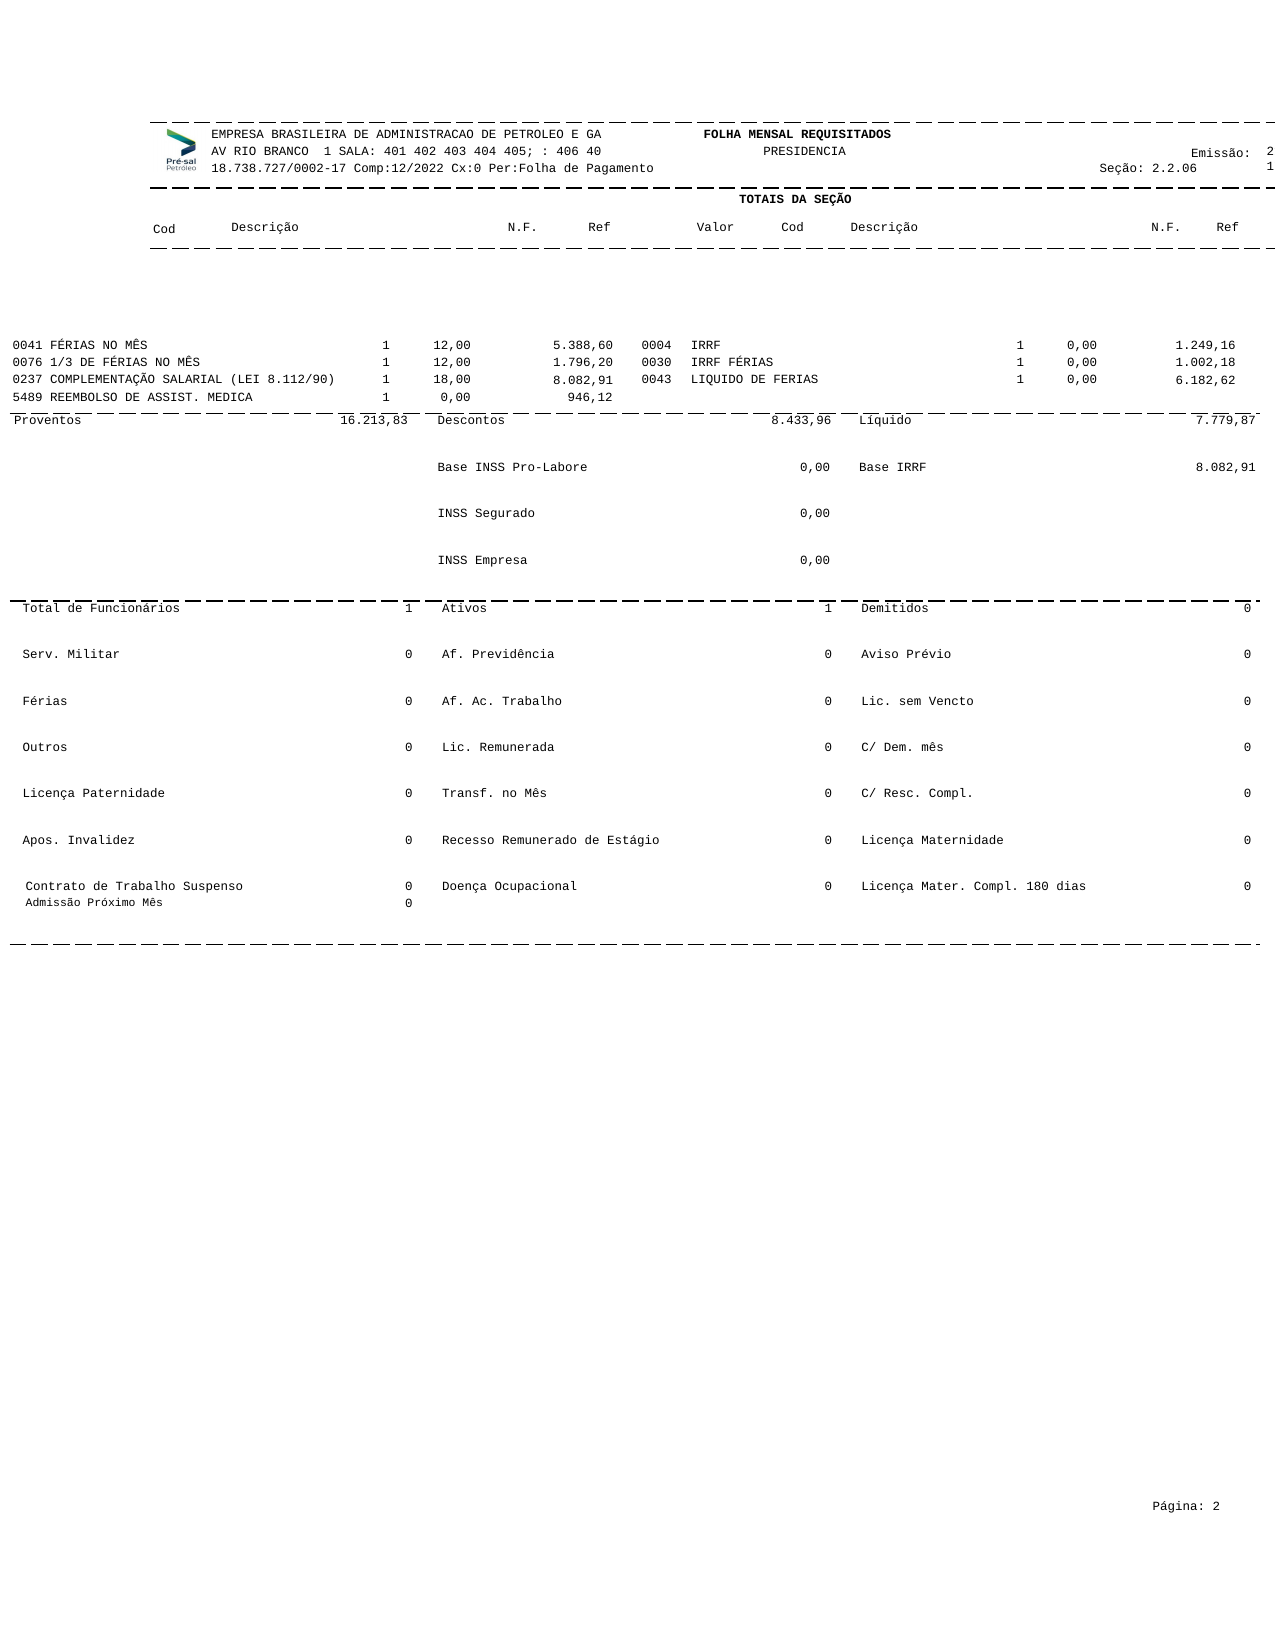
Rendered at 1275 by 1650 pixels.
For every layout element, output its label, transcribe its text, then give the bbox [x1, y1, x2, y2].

table_cell 0 [340, 788, 433, 834]
table_header EMPRESA BRASILEIRA DE ADMINISTRACAO DE PETROLEO E GA AV RIO BRANCO 1 SALA: 401 402 403 404 405; : 406 40 18.738.727/0002-17 Comp:12/2022 Cx:0 Per:Folha de Pagamento [211, 122, 697, 187]
table_cell 0 [691, 741, 859, 787]
table_cell [553, 413, 641, 461]
table_cell [641, 554, 691, 600]
table_cell 0 [340, 741, 433, 787]
table_cell 0 [340, 834, 433, 880]
table_cell INSS Empresa [433, 554, 641, 600]
table_cell [1175, 897, 1259, 943]
table_cell [1067, 695, 1175, 741]
table_cell [859, 897, 1175, 943]
table_cell [1067, 741, 1175, 787]
table_header Emissão: Seção: 2.2.06 [1099, 122, 1266, 187]
table_cell [1067, 834, 1175, 880]
table_cell 0 [691, 880, 859, 897]
table_cell Licença Paternidade [10, 788, 340, 834]
table_header IRRF IRRF FÉRIAS LIQUIDO DE FERIAS [691, 339, 859, 413]
table_cell 8.433,96 [691, 413, 859, 461]
table_header 0,00 0,00 0,00 [1067, 339, 1175, 413]
table_cell 0 [691, 834, 859, 880]
table_header [150, 122, 211, 187]
table_cell [1016, 413, 1067, 461]
table_cell C/ Resc. Compl. [859, 788, 1016, 834]
table_cell [691, 897, 859, 943]
table_cell [641, 461, 691, 507]
table_cell [1067, 507, 1175, 554]
table_cell Base INSS Pro-Labore [433, 461, 641, 507]
table_cell [1016, 695, 1067, 741]
table_cell 7.779,87 [1175, 413, 1259, 461]
table_cell [1016, 600, 1067, 648]
table_cell 8.082,91 [1175, 461, 1259, 507]
table_cell Licença Maternidade [859, 834, 1016, 880]
table_cell Total de Funcionários [10, 600, 340, 648]
table_cell 0 [1175, 600, 1259, 648]
table_cell Admissão Próximo Mês [10, 897, 340, 943]
table_cell [340, 461, 433, 507]
table_cell [1016, 507, 1067, 554]
table_cell C/ Dem. mês [859, 741, 1016, 787]
table_cell Lic. Remunerada [433, 741, 641, 787]
table_cell [433, 897, 691, 943]
table_cell [1175, 554, 1259, 600]
table_cell Recesso Remunerado de Estágio [433, 834, 691, 880]
table_cell 0 [1175, 788, 1259, 834]
table_header 0004 0030 0043 [641, 339, 691, 413]
table_cell [1067, 648, 1175, 694]
table_cell 0 [340, 880, 433, 897]
table_cell 1 [691, 600, 859, 648]
table_cell Férias [10, 695, 340, 741]
table_cell Lic. sem Vencto [859, 695, 1016, 741]
table_cell [641, 413, 691, 461]
table_cell [1067, 413, 1175, 461]
table_cell TOTAIS DA SEÇÃO Valor Cod Descrição [697, 187, 1099, 248]
table_cell [641, 788, 691, 834]
table_cell Demitidos [859, 600, 1016, 648]
table_cell 0,00 [691, 507, 859, 554]
table_cell 0 [691, 788, 859, 834]
table_cell 0 [691, 695, 859, 741]
table_cell Descrição N.F. Ref [211, 187, 697, 248]
table_cell 0 [1175, 834, 1259, 880]
table_cell Transf. no Mês [433, 788, 641, 834]
table_header 1.249,16 1.002,18 6.182,62 [1175, 339, 1259, 413]
table_cell [641, 648, 691, 694]
table_cell INSS Segurado [433, 507, 641, 554]
table_cell [340, 554, 433, 600]
table_cell [10, 507, 340, 554]
table_cell Outros [10, 741, 340, 787]
table_cell 0,00 [691, 461, 859, 507]
table_cell 0,00 [691, 554, 859, 600]
table_header [859, 339, 1016, 413]
table_cell Descontos [433, 413, 553, 461]
table_cell [1175, 507, 1259, 554]
table_cell [641, 741, 691, 787]
table_cell Base IRRF [859, 461, 1016, 507]
table_cell [10, 554, 340, 600]
table_header 0041 FÉRIAS NO MÊS 0076 1/3 DE FÉRIAS NO MÊS 0237 COMPLEMENTAÇÃO SALARIAL (LEI 8.112/90) 5489 REEMBOLSO DE ASSIST. MEDICA [10, 339, 340, 413]
table_cell Apos. Invalidez [10, 834, 340, 880]
table_cell [1016, 741, 1067, 787]
table_cell [641, 600, 691, 648]
table_cell [10, 461, 340, 507]
table_cell 16.213,83 [340, 413, 433, 461]
table_cell 0 [1175, 741, 1259, 787]
table_cell Proventos [10, 413, 340, 461]
table_cell 1 [340, 600, 433, 648]
table_cell Doença Ocupacional [433, 880, 691, 897]
table_cell [859, 507, 1016, 554]
table_cell Cod [150, 187, 211, 248]
table_cell [1067, 788, 1175, 834]
table_cell [1067, 461, 1175, 507]
table_cell Serv. Militar [10, 648, 340, 694]
table_header 12,00 12,00 18,00 0,00 [433, 339, 553, 413]
table_cell [340, 507, 433, 554]
table_cell Líquido [859, 413, 1016, 461]
table_header 1 1 1 [1016, 339, 1067, 413]
table_cell Af. Ac. Trabalho [433, 695, 641, 741]
table_cell 0 [340, 695, 433, 741]
table_cell [1016, 834, 1067, 880]
table_cell [1016, 788, 1067, 834]
table_cell Valor [1266, 189, 1275, 248]
table_cell [1016, 648, 1067, 694]
table_header FOLHA MENSAL REQUISITADOS PRESIDENCIA [697, 122, 1099, 187]
table_cell 0 [340, 648, 433, 694]
table_cell 0 [691, 648, 859, 694]
table_cell Licença Mater. Compl. 180 dias [859, 880, 1175, 897]
table_header 5.388,60 1.796,20 8.082,91 946,12 [553, 339, 641, 413]
table_cell Ativos [433, 600, 641, 648]
table_cell 0 [340, 897, 433, 943]
table_cell [859, 554, 1016, 600]
table_cell [641, 507, 691, 554]
table_cell [1067, 600, 1175, 648]
table_cell 0 [1175, 880, 1259, 897]
table_cell [641, 695, 691, 741]
table_cell [1016, 461, 1067, 507]
table_cell 0 [1175, 648, 1259, 694]
table_cell 0 [1175, 695, 1259, 741]
table_cell [1016, 554, 1067, 600]
table_cell [1067, 554, 1175, 600]
table_cell N.F. Ref [1099, 187, 1266, 248]
table_header 1 1 1 1 [340, 339, 433, 413]
table_cell Af. Previdência [433, 648, 641, 694]
table_cell Contrato de Trabalho Suspenso [10, 880, 340, 897]
table_cell Aviso Prévio [859, 648, 1016, 694]
